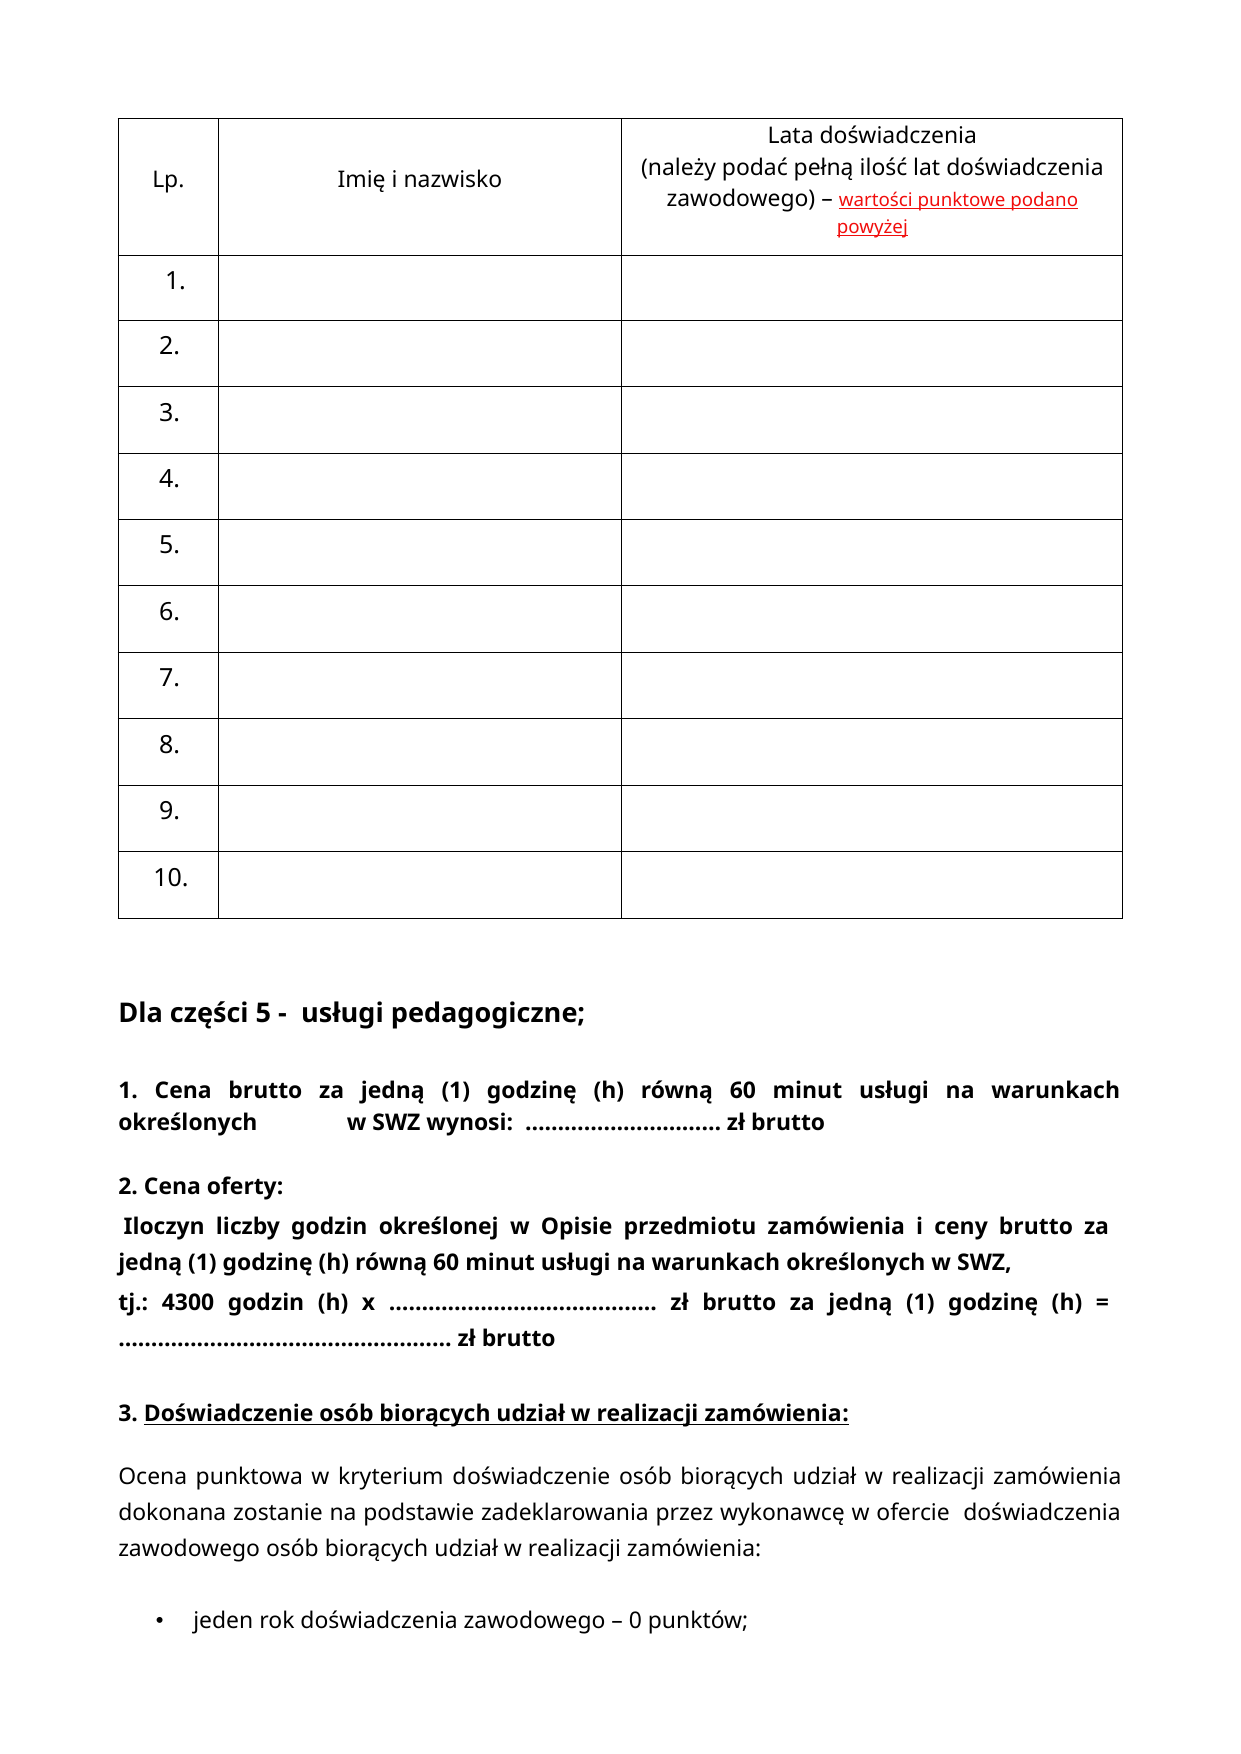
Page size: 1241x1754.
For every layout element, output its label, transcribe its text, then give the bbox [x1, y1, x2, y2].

table_cell [622, 852, 1122, 918]
table_cell [219, 653, 621, 718]
table_cell 4. [119, 454, 218, 519]
table_header Lp. [119, 119, 218, 255]
table_cell 10. [119, 852, 218, 918]
table_cell 7. [119, 653, 218, 718]
table_cell 2. [119, 321, 218, 386]
table_cell [622, 321, 1122, 386]
table_cell [622, 653, 1122, 718]
table_cell [622, 520, 1122, 585]
table_cell [219, 586, 621, 652]
list Iloczyn liczby godzin określonej w Opisie przedmiotu zamówienia i ceny brutto za jedną (1) godzinę (h) równą 60 minut usługi na warunkach określonych w SWZ, [112, 1210, 1110, 1277]
table_cell 9. [119, 786, 218, 851]
table_cell [219, 321, 621, 386]
table_cell [622, 387, 1122, 452]
text 3. Doświadczenie osób biorących udział w realizacji zamówienia: [118, 1397, 1122, 1428]
table_header Lata doświadczenia (należy podać pełną ilość lat doświadczenia zawodowego) – wartości punktowe podano powyżej [622, 119, 1122, 255]
table_cell [622, 256, 1122, 319]
table_cell 3. [119, 387, 218, 452]
table_cell 1. [119, 256, 218, 319]
table_cell [622, 719, 1122, 785]
text Ocena punktowa w kryterium doświadczenie osób biorących udział w realizacji zamówienia dokonana zostanie na podstawie zadeklarowania przez wykonawcę w ofercie doświadczenia zawodowego osób biorących udział w realizacji zamówienia: [118, 1460, 1122, 1563]
list jeden rok doświadczenia zawodowego – 0 punktów; [156, 1603, 1122, 1635]
table_cell [219, 520, 621, 585]
table_cell [622, 786, 1122, 851]
table_cell [219, 852, 621, 918]
table_cell [219, 454, 621, 519]
table_cell 5. [119, 520, 218, 585]
text Dla części 5 - usługi pedagogiczne; [118, 994, 1122, 1031]
table_cell [622, 454, 1122, 519]
text 1. Cena brutto za jedną (1) godzinę (h) równą 60 minut usługi na warunkach określonych w SWZ wynosi: ……………...……...… zł brutto [118, 1074, 1122, 1137]
table_cell [219, 719, 621, 785]
table_cell 8. [119, 719, 218, 785]
table_cell [622, 586, 1122, 652]
table_cell [219, 786, 621, 851]
table_cell 6. [119, 586, 218, 652]
table_cell [219, 256, 621, 319]
table_cell [219, 387, 621, 452]
list 2. Cena oferty: [112, 1170, 1110, 1201]
table_header Imię i nazwisko [219, 119, 621, 255]
list tj.: 4300 godzin (h) x ………………………………….. zł brutto za jedną (1) godzinę (h) = …………………………………………… zł brutto [112, 1286, 1110, 1353]
